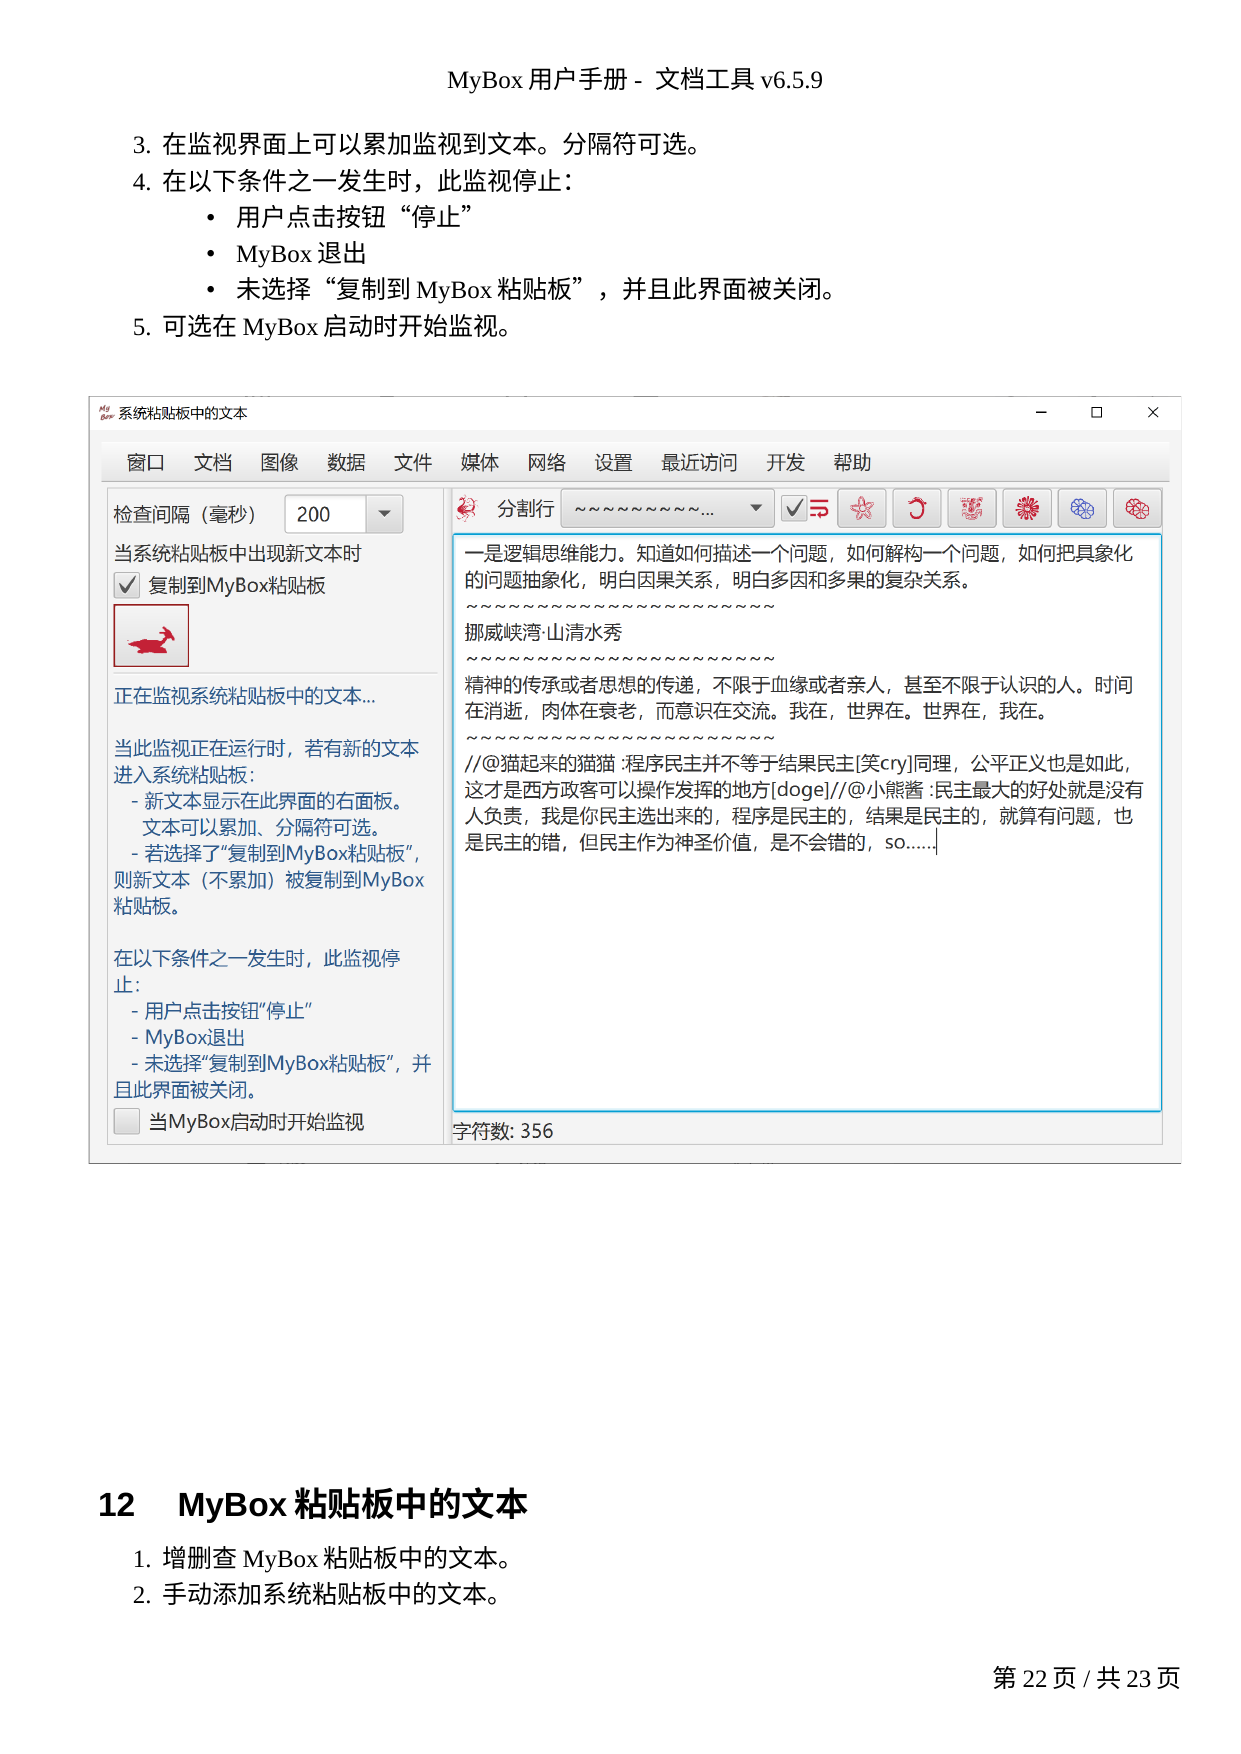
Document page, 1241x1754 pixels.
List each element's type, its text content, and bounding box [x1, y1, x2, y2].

list 在监视界面上可以累加监视到文本。分隔符可选。 [133, 125, 1181, 161]
list 可选在MyBox启动时开始监视。 [133, 306, 1181, 342]
list 未选择“复制到MyBox粘贴板”，并且此界面被关闭。 [206, 270, 1181, 306]
list 手动添加系统粘贴板中的文本。 [133, 1574, 1181, 1611]
list 增删查MyBox粘贴板中的文本。 [133, 1538, 1181, 1574]
list MyBox退出 [206, 233, 1181, 270]
list 在以下条件之一发生时，此监视停止： [133, 161, 1181, 197]
subtitle MyBox粘贴板中的文本 [88, 1477, 1181, 1526]
list 用户点击按钮“停止” [206, 197, 1181, 233]
picture [88, 396, 1182, 1164]
